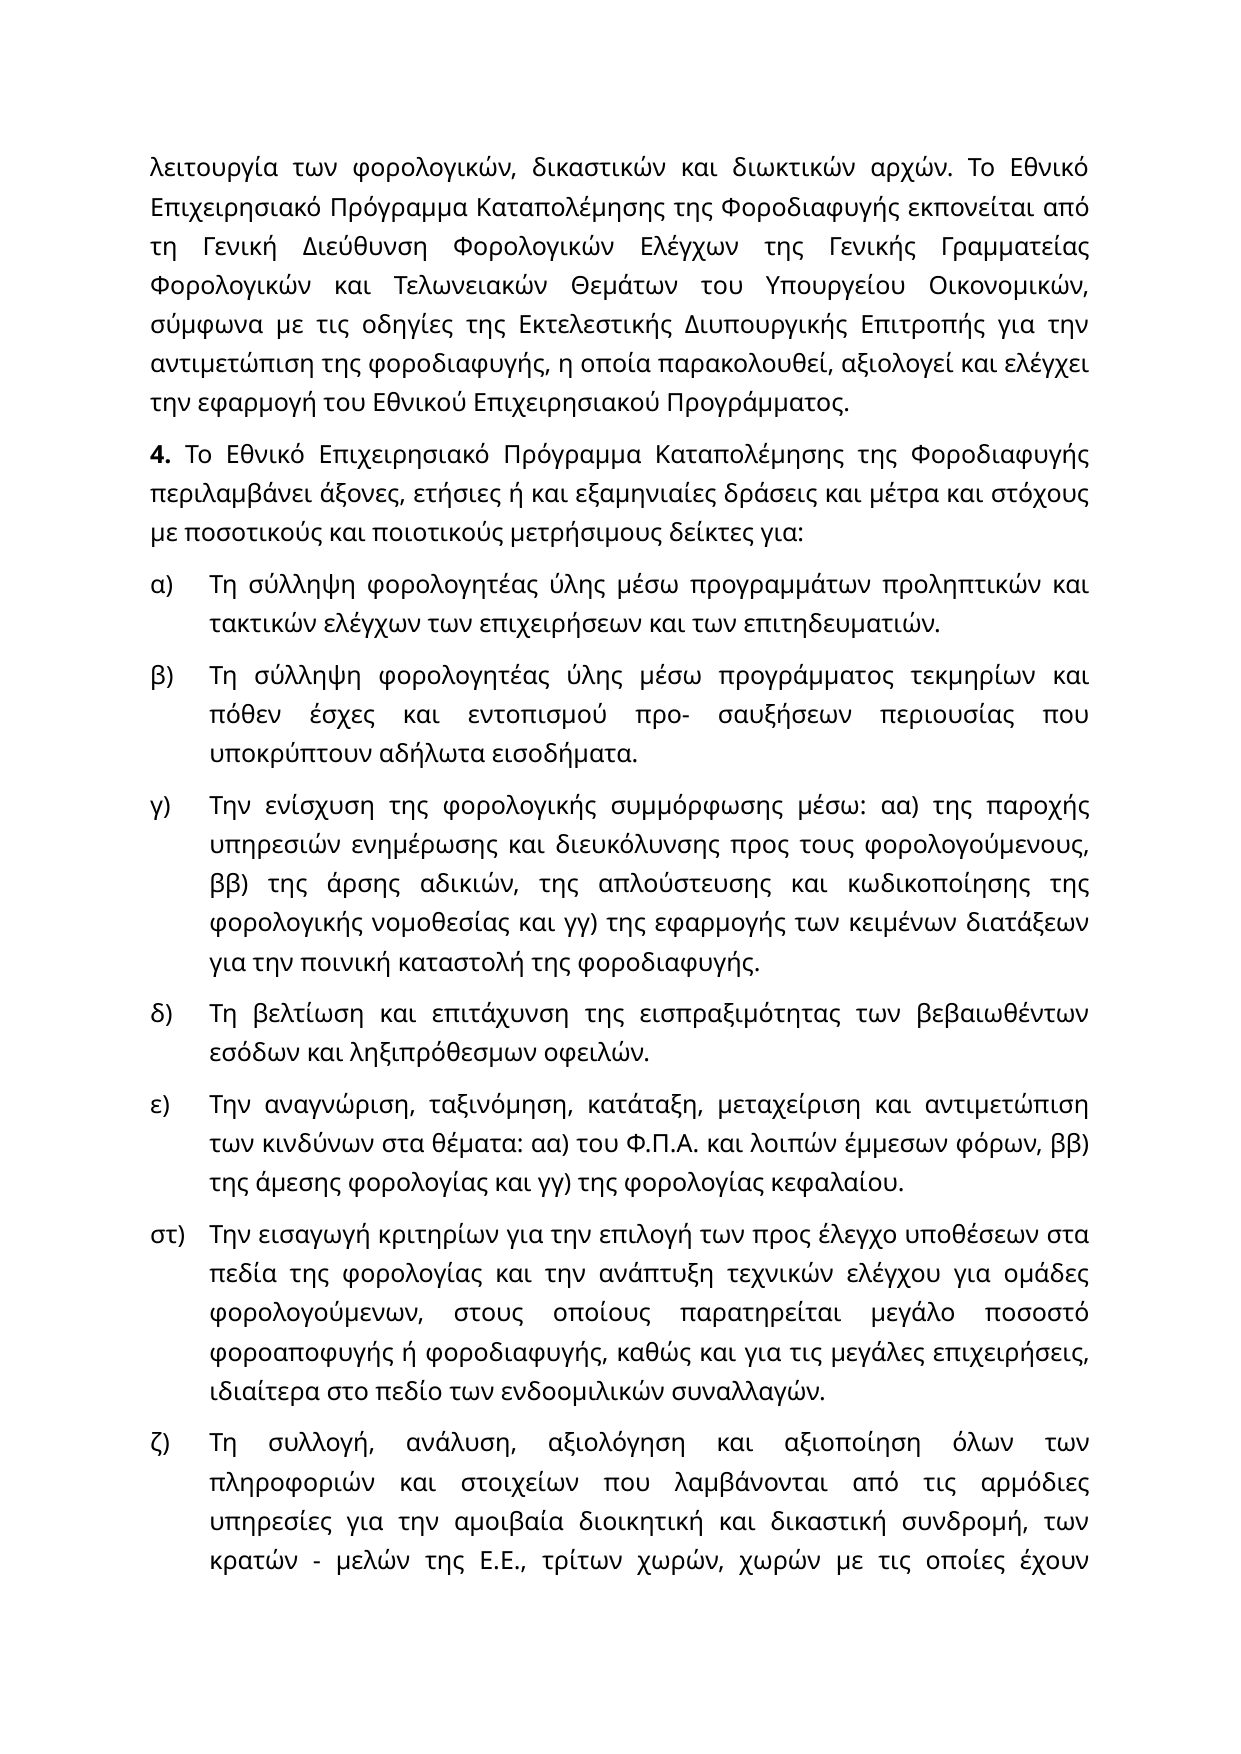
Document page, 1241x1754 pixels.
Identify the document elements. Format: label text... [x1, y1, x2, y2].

list στ) Την εισαγωγή κριτηρίων για την επιλογή των προς έλεγχο υποθέσεων στα πεδία της φορολογίας και την ανάπτυξη τεχνικών ελέγχου για ομάδες φορολογούμενων, στους οποίους παρατηρείται μεγάλο ποσοστό φοροαποφυγής ή φοροδιαφυγής, καθώς και για τις μεγάλες επιχειρήσεις, ιδιαίτερα στο πεδίο των ενδοομιλικών συναλλαγών. [150, 1217, 1090, 1407]
list δ) Τη βελτίωση και επιτάχυνση της εισπραξιμότητας των βεβαιωθέντων εσόδων και ληξιπρόθεσμων οφειλών. [150, 996, 1090, 1069]
list β) Τη σύλληψη φορολογητέας ύλης μέσω προγράμματος τεκμηρίων και πόθεν έσχες και εντοπισμού προ- σαυξήσεων περιουσίας που υποκρύπτουν αδήλωτα εισοδήματα. [150, 657, 1090, 770]
list ε) Την αναγνώριση, ταξινόμηση, κατάταξη, μεταχείριση και αντιμετώπιση των κινδύνων στα θέματα: αα) του Φ.Π.Α. και λοιπών έμμεσων φόρων, ββ) της άμεσης φορολογίας και γγ) της φορολογίας κεφαλαίου. [150, 1087, 1090, 1199]
list α) Τη σύλληψη φορολογητέας ύλης μέσω προγραμμάτων προληπτικών και τακτικών ελέγχων των επιχειρήσεων και των επιτηδευματιών. [150, 567, 1090, 640]
list γ) Την ενίσχυση της φορολογικής συμμόρφωσης μέσω: αα) της παροχής υπηρεσιών ενημέρωσης και διευκόλυνσης προς τους φορολογούμενους, ββ) της άρσης αδικιών, της απλούστευσης και κωδικοποίησης της φορολογικής νομοθεσίας και γγ) της εφαρμογής των κειμένων διατάξεων για την ποινική καταστολή της φοροδιαφυγής. [150, 787, 1090, 978]
text 4. Το Εθνικό Επιχειρησιακό Πρόγραμμα Καταπολέμησης της Φοροδιαφυγής περιλαμβάνει άξονες, ετήσιες ή και εξαμηνιαίες δράσεις και μέτρα και στόχους με ποσοτικούς και ποιοτικούς μετρήσιμους δείκτες για: [150, 437, 1090, 549]
list ζ) Τη συλλογή, ανάλυση, αξιολόγηση και αξιοποίηση όλων των πληροφοριών και στοιχείων που λαμβάνονται από τις αρμόδιες υπηρεσίες για την αμοιβαία διοικητική και δικαστική συνδρομή, των κρατών - μελών της Ε.Ε., τρίτων χωρών, χωρών με τις οποίες έχουν [150, 1425, 1090, 1577]
text λειτουργία των φορολογικών, δικαστικών και διωκτικών αρχών. Το Εθνικό Επιχειρησιακό Πρόγραμμα Καταπολέμησης της Φοροδιαφυγής εκπονείται από τη Γενική Διεύθυνση Φορολογικών Ελέγχων της Γενικής Γραμματείας Φορολογικών και Τελωνειακών Θεμάτων του Υπουργείου Οικονομικών, σύμφωνα με τις οδηγίες της Εκτελεστικής Διυπουργικής Επιτροπής για την αντιμετώπιση της φοροδιαφυγής, η οποία παρακολουθεί, αξιολογεί και ελέγχει την εφαρμογή του Εθνικού Επιχειρησιακού Προγράμματος. [150, 150, 1090, 419]
